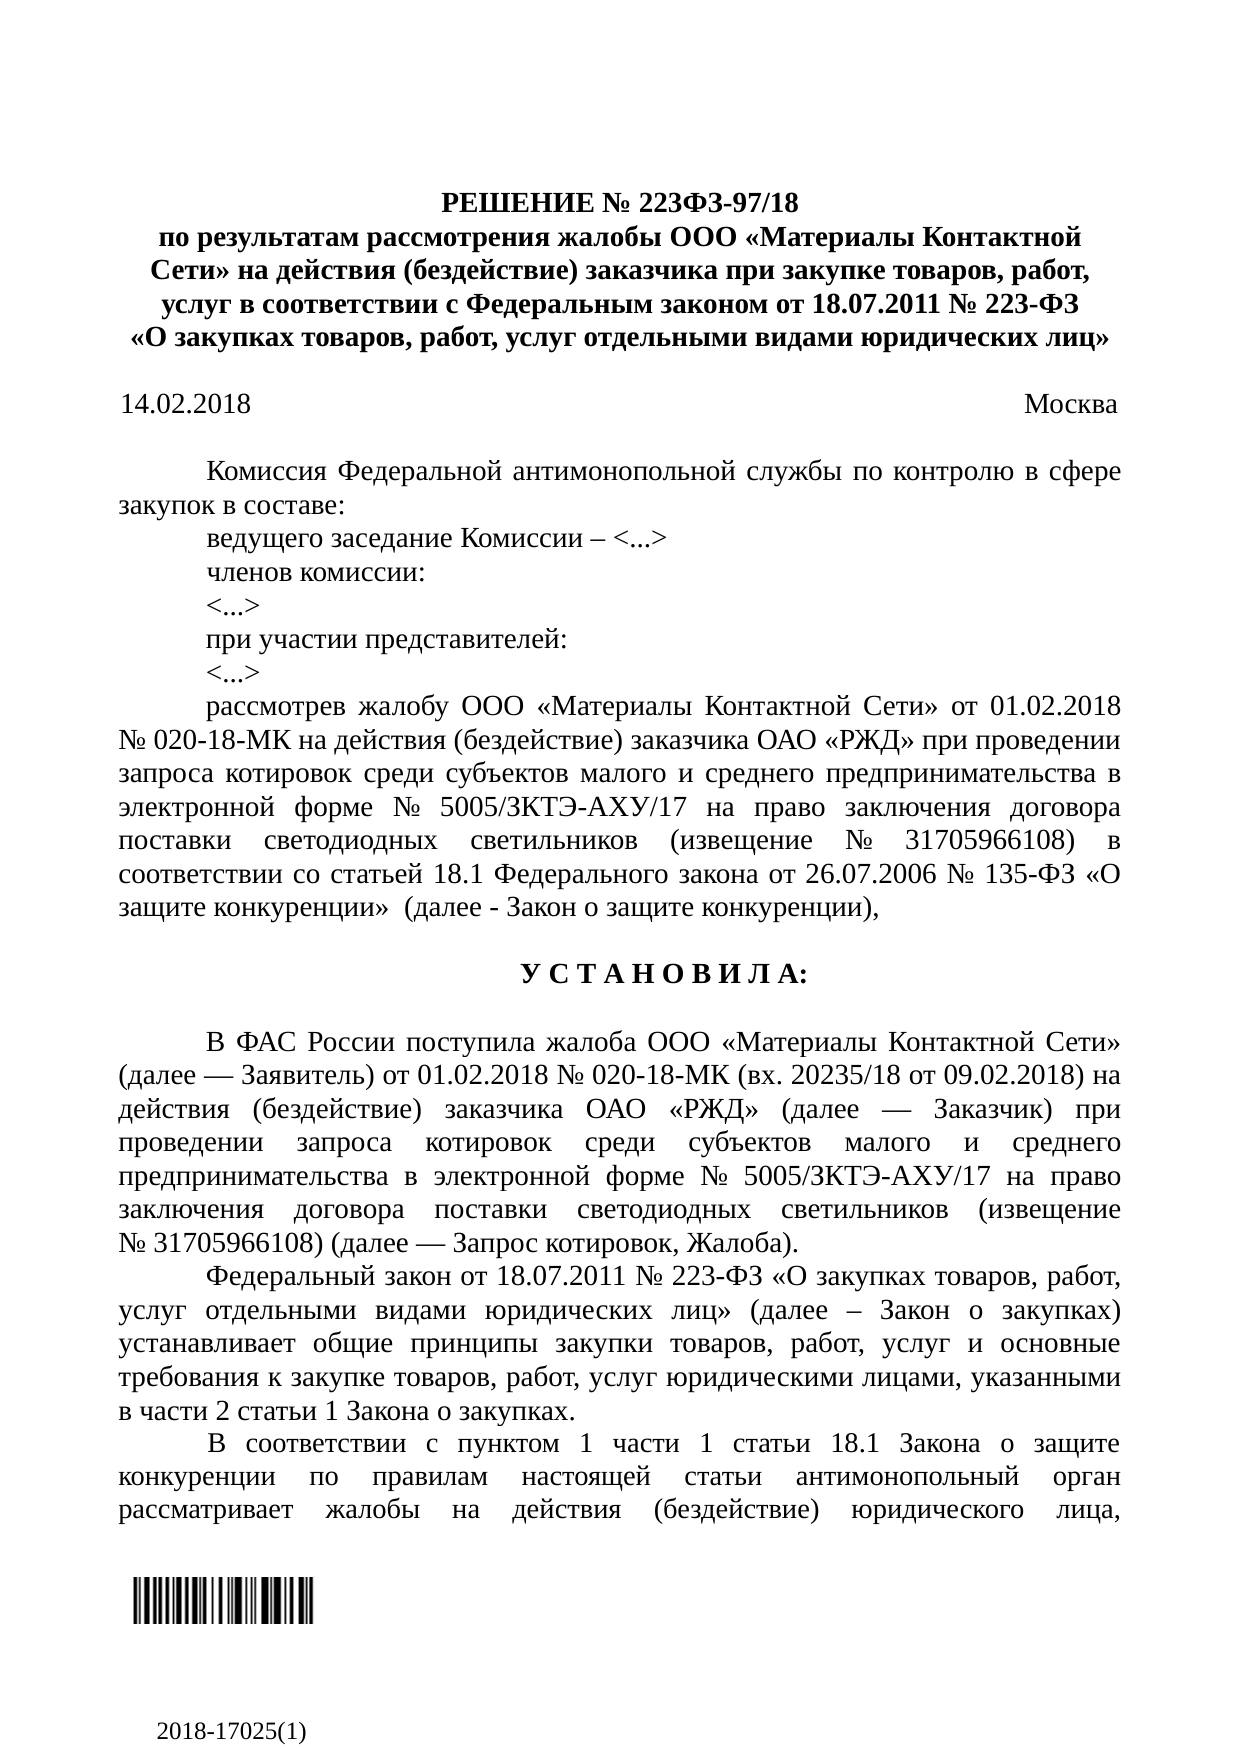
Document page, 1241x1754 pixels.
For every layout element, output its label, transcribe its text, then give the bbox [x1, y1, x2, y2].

text рассмотрев жалобу ООО «Материалы Контактной Сети» от 01.02.2018 № 020-18-МК на действия (бездействие) заказчика ОАО «РЖД» при проведении запроса котировок среди субъектов малого и среднего предпринимательства в электронной форме № 5005/ЗКТЭ-АХУ/17 на право заключения договора поставки светодиодных светильников (извещение № 31705966108) в соответствии со статьей 18.1 Федерального закона от 26.07.2006 № 135-ФЗ «О защите конкуренции» (далее - Закон о защите конкуренции), [118, 688, 1122, 923]
text Федеральный закон от 18.07.2011 № 223-ФЗ «О закупках товаров, работ, услуг отдельными видами юридических лиц» (далее – Закон о закупках) устанавливает общие принципы закупки товаров, работ, услуг и основные требования к закупке товаров, работ, услуг юридическими лицами, указанными в части 2 статьи 1 Закона о закупках. [118, 1258, 1122, 1426]
text членов комиссии: [118, 554, 1122, 588]
text Комиссия Федеральной антимонопольной службы по контролю в сфере закупок в составе: [118, 453, 1122, 521]
text В ФАС России поступила жалоба ООО «Материалы Контактной Сети» (далее — Заявитель) от 01.02.2018 № 020-18-МК (вх. 20235/18 от 09.02.2018) на действия (бездействие) заказчика ОАО «РЖД» (далее — Заказчик) при проведении запроса котировок среди субъектов малого и среднего предпринимательства в электронной форме № 5005/ЗКТЭ-АХУ/17 на право заключения договора поставки светодиодных светильников (извещение № 31705966108) (далее — Запрос котировок, Жалоба). [118, 1024, 1122, 1258]
text В соответствии с пунктом 1 части 1 статьи 18.1 Закона о защите конкуренции по правилам настоящей статьи антимонопольный орган рассматривает жалобы на действия (бездействие) юридического лица, [118, 1426, 1122, 1525]
text РЕШЕНИЕ № 223ФЗ-97/18 [118, 185, 1122, 219]
picture [118, 1577, 331, 1624]
text 14.02.2018 Москва [118, 386, 1122, 420]
text У С Т А Н О В И Л А: [118, 957, 1122, 990]
text ведущего заседание Комиссии – <...> [118, 521, 1122, 554]
text <...> [118, 588, 1122, 621]
text по результатам рассмотрения жалобы ООО «Материалы Контактной Сети» на действия (бездействие) заказчика при закупке товаров, работ, услуг в соответствии с Федеральным законом от 18.07.2011 № 223-ФЗ «О закупках товаров, работ, услуг отдельными видами юридических лиц» [118, 219, 1122, 353]
text <...> [118, 655, 1122, 688]
text при участии представителей: [118, 621, 1122, 655]
